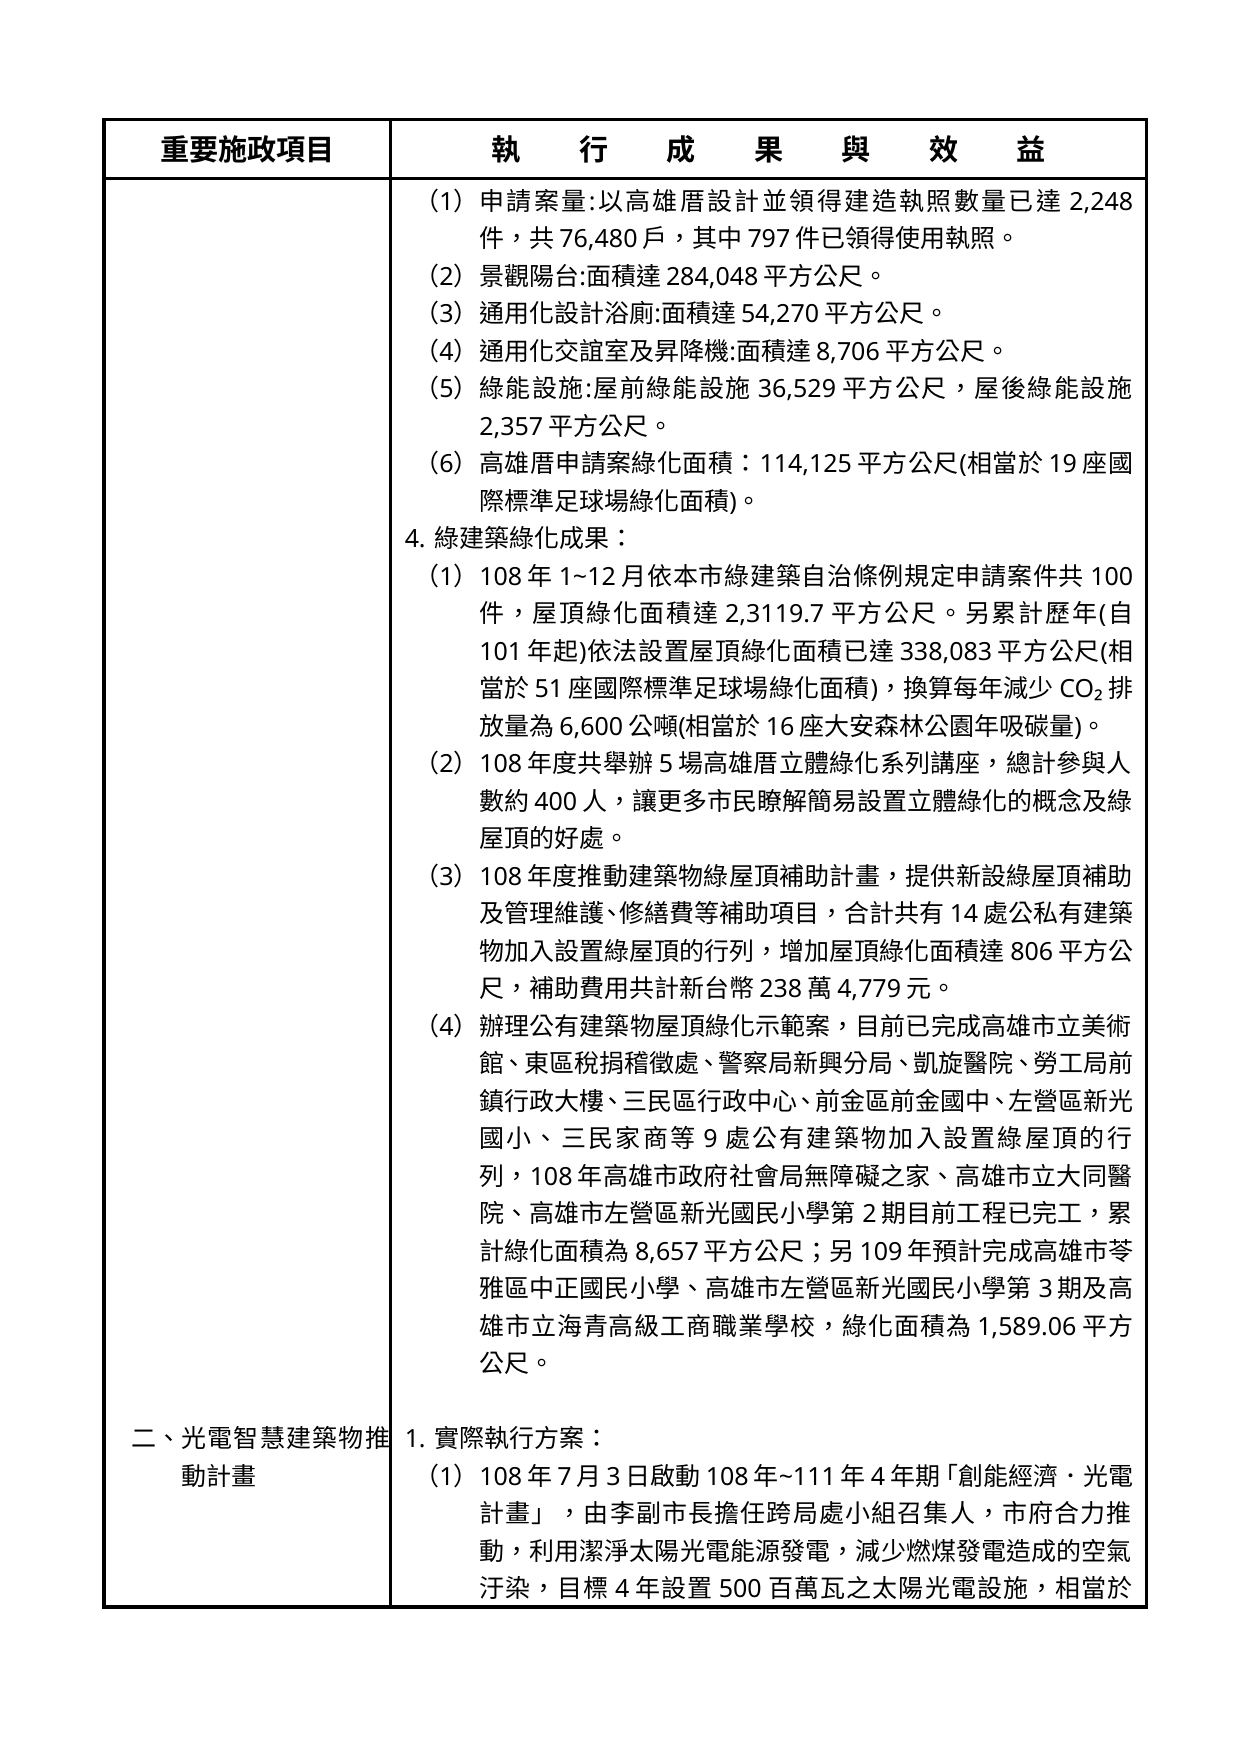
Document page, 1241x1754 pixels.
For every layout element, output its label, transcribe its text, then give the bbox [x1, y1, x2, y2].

table_header 執 行 成 果 與 效 益 [392, 121, 1145, 177]
table_cell 督導及監辦公共工程，提高工程品質，依採購法第12條及13 條規定，落實工程採購監辦作業，並依採購法第70條制定工程三級品保制度，由工程督導小組定期抽查督導工程計57件，以提升工程品質。 建立防災及救災機制，編印「高雄市政府工務局緊急應變手冊」，包括救災SOP及相關應變機制，作為災害發生期間行動準則，並定期更新、修正。 執行本府一級機關辦理工程、勞務、財物採購報上級機關（本府）核准之幕僚業務，由工務局為窗口，依採購法規定，辦理本府一級機關欲報上級機關核准事項（除監辦外），並以教育訓練及採購案件實地稽核方式，提升各機關、學校採購效率，防止採購弊端。 執行高雄市政府採購稽核小組日常行政及稽核監督業務，108年預定稽核363件，共稽核363件，達成率100%，自88年成立迄今總稽核量達5,009件。 發揮「高雄市政府採購申訴審議委員會」功能，108年共接獲廠商申訴案件9件、調解案件35件，總計收件數44件（其中108年10月以後計收16件，佔總收件數36%），目前已結案數21件。 前瞻建設計畫：擔任行政院前瞻基礎建設-城鄉建設-提升道路品質計畫類的市府窗口，協助本府相關單位爭取預算，至108年12月31日止，已爭取核定51案，補助金額30億729萬元。 各項公共工程材料試驗： 108年度辦理4大類46項工程材料試驗1萬3,227件，執行樣品數3萬5,944個試樣，規費收入全年計5,228萬元，試驗費支出3,665萬元，增加市庫收入約1,563萬元。 108年度委託TAF實驗室共計9家，共辦理23次稽核，以督導實驗室發揮精確及專業服務水準。 108年度辦理「工務局及所屬機關工程人員職務訓練講習」2場次、「工程材料品質控管及施工注意事項研習班」2場次，安排工程相關人員參訓，並聘請具有工程及廉政專業知識之專家學者雙向交流，提升專業技能及法律常識。 108年度「材料試驗申請暨管理系統」，啟用線上申請及多元線上繳費功能，減少人工作業流程及縮短城鄉距離，增加行政效率。 道路AC加強鑽心計畫:自每月工務局所屬工程處辦理新鋪、養護刨舖道路，面積達 3,000㎡以上案件中隨機抽選，檢視道路鋪築厚度、壓實度是否符合契約規範， 108年度共抽驗 19 件工程。 協助內政部營建署辦理本市9處濕地再評定作業，其中，永安濕地於107年度公告為地方級濕地，108年度公告援中港、半屏湖、鳥松、大樹人工及林園人工等5處濕地為地方級濕地，鳳山水庫及高雄大學等2處不列為重要濕地。 公園巡查每年2次，工務局檢查小組含總工室、企劃處及秘書室，計40人；針對工務局養工處轄管重點公園、1999通報熱點、歷次檢查改善不佳公園進行抽查，108年上半年已於5月底完成檢查100座、下半年已於11月底完成檢查80座。 108年中央的各項業務考評及評鑑獲得6特優、9優等及2甲等成績，而在公共工程金質獎、臺灣健康城市暨高齡友善城市獎、國家卓越建設獎、城市工程工程品質金質獎等獎項共獲得27個獎，總共獲得44項肯定。 台鐵捷運化-高雄市鐵路地下化計畫 截至108年12月底，「高雄市區鐵路地下化計畫(含左營及鳳山)」，整體計畫實際進度為86.86%。 本府依「高雄市區鐵路地下化建設計畫都市發展專案小組」第9次會議決議，與中央完成鐵路地下化後園道代辦協議，「高雄計畫區」、「左營計畫區」及「鳳山計畫區」園道委託設計監造勞務案已分別由工務局新建工程處、水利局及工務局養護工程處執行中。 三處園道優先段【金川街-華安街、平等路-婦女館後側、明誠四路-美術館路】，工務局新建工程處陸續於108年度完成並開放，另大順三路-大智陸橋以西之園道開闢工程，工務局養護工程處於108年11月開工，崇德路-明誠四路及吉林街-民族一路(71期重劃區)之園道開闢工程，水利局及工務局新建工程處亦分別於108年12月完成決標，其餘路段之園道工程，由工務局新建工程處辦理招標。 有關鐵路地下化園道整體建置經費43.09億元，已全數獲中央核定補助(代辦)支應。 有關鐵路地下化園道用地，已協調交通部臺鐵局，以雙方互惠原則，無償提供本府使用，並為利園道開闢期程，交通部臺鐵局原則同意先行交付本府進行施工。 大高雄自行車道路網整體建置計畫 中央前瞻基礎建設計畫「營造友善自行車道」，工務局爭取體育署經費補助6,000萬，辦理「愛河之心連接蓮池潭既有自行車道優質化整建計畫工程」，已於12月27日完工，本案將作為本市自行車道優質化工程示範案例。 為自行車友善使用性，工務局未來將辦理既有自行車道優質化，提高自行車騎乘舒適度，包含破損鋪面重新鋪設、沿線綠化遮蔭檢討、提升無障礙環境等，並改善自行車道交通安全設施。 配合市府發展觀光產業政策，優先辦理觀光型路線自行車優質化，路線選定原則以工務局12條自行車道路網優質化路線及觀光局「乘風而騎」15條鐵馬遊高雄路線，委託技術服務整合為13條觀光型自行車路線，結合觀光景點及介紹當地美食小吃。成果報告書於8月15日驗收完成，將作為工務局辦理自行車道優質化之參考依據。 打造高雄特色建築，帶動建築與綠能觀光產業，創造土地與建築品牌化，並促進社會參與、景觀美化、減碳防災及樂齡化設計因應，樹立熱帶氣候地區永續環境與建築的新典範。 高雄厝相關專案: 高雄厝研究發展補助計畫：為引動學生投入公共政策之發想，辦理高雄厝補助研究發展計畫，以回饋市府，提供市政規劃建言。107年度申請補助案共7案，已有6案執行完畢並補助32萬元，其餘1案未於期限內完成予以取消。 高雄厝推動綠建築宣導計畫：為進行高雄厝新建築與綠建築之推廣，舉辦高雄厝綠建築大獎，廣邀高雄綠建築建案報名競賽，希望藉由優良建築作品甄選活動，以表揚優良高雄厝綠建築設計作品，並喚起民眾關注生活環境品質的意識，業於108年9月6日高雄國際建材大展中公開頒獎。 高雄厝建築診斷及活化計畫：持續建置基本資料庫與高雄厝地圖，並進行病態建築醫生診斷，辦理高雄厝行銷宣導。 高雄厝宣導計畫：進行既有建築物輔導合法化，並於本府工務局建築管理處一樓成立高雄厝專案輔導窗口，由高雄厝在地設計師駐府服務民眾。 高雄市高雄厝設計及鼓勵回饋辦法自103年9月4日公布實施，並於105年1月11日、105年5月26日及107年4月26日修正訂定，截至108年12月31日止，統計數量如下: 申請案量:以高雄厝設計並領得建造執照數量已達2,248件，共76,480戶，其中797件已領得使用執照。 景觀陽台:面積達284,048平方公尺。 通用化設計浴廁:面積達54,270平方公尺。 通用化交誼室及昇降機:面積達8,706平方公尺。 綠能設施:屋前綠能設施36,529平方公尺，屋後綠能設施2,357平方公尺。 高雄厝申請案綠化面積：114,125平方公尺(相當於19座國際標準足球場綠化面積)。 綠建築綠化成果： 108年1~12月依本市綠建築自治條例規定申請案件共100件，屋頂綠化面積達2,3119.7平方公尺。另累計歷年(自101年起)依法設置屋頂綠化面積已達338,083平方公尺(相當於51座國際標準足球場綠化面積)，換算每年減少CO₂排放量為6,600公噸(相當於16座大安森林公園年吸碳量)。 108年度共舉辦5場高雄厝立體綠化系列講座，總計參與人數約400人，讓更多市民瞭解簡易設置立體綠化的概念及綠屋頂的好處。 108年度推動建築物綠屋頂補助計畫，提供新設綠屋頂補助及管理維護、修繕費等補助項目，合計共有14處公私有建築物加入設置綠屋頂的行列，增加屋頂綠化面積達806平方公尺，補助費用共計新台幣238萬4,779元。 辦理公有建築物屋頂綠化示範案，目前已完成高雄市立美術館、東區稅捐稽徵處、警察局新興分局、凱旋醫院、勞工局前鎮行政大樓、三民區行政中心、前金區前金國中、左營區新光國小、三民家商等9處公有建築物加入設置綠屋頂的行列，108年高雄市政府社會局無障礙之家、高雄市立大同醫院、高雄市左營區新光國民小學第2期目前工程已完工，累計綠化面積為8,657平方公尺；另109年預計完成高雄市苓雅區中正國民小學、高雄市左營區新光國民小學第3期及高雄市立海青高級工商職業學校，綠化面積為1,589.06平方公尺。 實際執行方案： 108年7月3日啟動108年~111年4年期「創能經濟．光電計畫」，由李副市長擔任跨局處小組召集人，市府合力推動，利用潔淨太陽光電能源發電，減少燃煤發電造成的空氣汙染，目標4年設置500百萬瓦之太陽光電設施，相當於500座世運主場館之設置容量，每年約可發電6.39億度，減碳33.79萬噸，將能帶動500億元綠能產業經濟效益，打造高雄成創能城市。 108年度補助建築物設置太陽光電發電系統實施計畫自3月8日開始至10月15日截止，補助總預算為1,500萬元，截至8月22日止，核准173件，核准金額1,012萬547元 (1,687瓩)。 工務局太陽光電智慧建築網站改版建置。 協助本市太陽光電設施安全結構查驗至少30案。 舉辦光電智慧建築標章頒證活動。 5場推動太陽光電設施說明會、演講，總計參與人數約500人。 設置績效： 根據經濟部再生能源發電設備認定及查核管理系統網站資料，設置容量統計自108年1~12月已設置169百萬瓦，年發電量2億1,713萬2,440度電，約可提供5萬9,717家戶的所需用電量。 辦理申報之A類公共集會類場所，列管場所120家，已完成申報120家，申報率達100%。辦理申報之B類商業類場所，列管場所1,361家，已完成申報1,334家，申報率達98.02%。辦理申報之C類工業、倉儲類場所，列管場所1,975家，已完成申報1,829家，申報率達92.61%。辦理申報之D類休閒文教類場所，列管場所2,878家，已完成申報2,617家，申報率達90.93%。辦理申報之E類宗教類場所，列管場所95家，已完成申報93家，申報率達97.89%。辦理申報之F類衛生福利更生類場所，列管場所773家，已完成申報722家，申報率達93.40%。辦理申報之G類辦公服務類場所，列管場所1,079家，已完成申報891家，申報率達82.58%。辦理申報之H類住宿類場所，列管場所591家，已完成申報577家，申報率達97.63%。 針對未申報場所發文催報及現場宣導，以維公共安全，依建築法規定處建築物使用人6萬元罰鍰，並再限期補行申報，逾期仍未申報者，依建築法規定續處並於營業場所入口明顯處張貼不合格告示。 辦理108年度建築物公共安全檢查及簽證申報場所之抽複查工作，已執行抽複查750家。 108年1月2日起至108年1月23日止辦理108年度「加強大型百貨公司、商場、量販店及視聽歌唱等場所公共安全查核」，共計60家場所。 108年青春專案期間，稽查本市娛樂場所等，共計稽查630處場所，動員稽查人數675人次。 建築物加強公共安全計畫 打造高雄市公共安全網，提供民眾查詢本市各區昇降設備及機械停車設備許可證期限、檢查日期、位置及大樓名稱等建管資訊透明化作業。 為提高地震發生後動員能力，108年9月20日於本府消防局國際會議廳舉辦108年度災害後危險建築物緊急評估作業組訓演練，動員全市技師及建築師180人，期能於地震時減少市民生命財產的損失。 針對本市各大型商圈、重要道路、車站及各大捷運站，做不定期巡檢，如有立即危險性之廣告招牌，立即通知限期改善或自行拆除。 配合108年度市區道路養護暨人行環境無障礙考評計畫，針對三多三路、三多四路、七賢路、成功路廣告招牌進行整頓改善。 內政部營建署「108 年度招牌廣告及樹立廣告安全巡查、處理與督導計畫」考核本府列管危險廣告物共1,284件，均已全數拆除或補強完成，考核成績優異。 公寓大廈認證標章申請案，108年已召開3次審查會議，認證通過大樓共計17棟。 輔導公寓大廈成立管理委員會，截至108年12月底本市7樓以上成立管理委員會依法報備家數計有3,484件，報備率已達百分之73.7%。 委託公寓大廈法律專業律師，設置免付費電話，自108年1月3日起，提供大樓管理委員會及住戶法律諮詢服務，另於建管處設置法律現場諮詢服務櫃檯，108年度現場計服務230人次，協助解決居家糾紛。 本市於101年4月3日成立公寓大廈爭議事件調處委員會，108年共召開5次調處會，協調爭議共23案。 配合內政部建築研究所智慧綠建築專案，爭取內政部建築研究所將「智慧綠建築智慧住宅南部展示場」設置於本府四維行政中心1樓穿堂，展示最新智慧生活科技。自啟用後維持4年，已於107年10月9日揭幕啟用，由工務局建管處志工人員輪值展示場負責導覽解說，同時接受團體預約，自108年1月至12月，累計參觀人數計82,318人。 新建公共建築物於申請使用執照前，辦理行動不便設施會勘，以確保該設施之符合需求，100年至107年12月止合計勘檢2,313件，108年1至12月共計勘檢145件。 既有建築物依照工務局108年10月18日高市工務建字第10838848401號函修正本市公共建築物無障礙設施分類分期分區執行計畫，計已對公共建築物（含超商場所、加油站）5,054家實施清查，並訂定改善期程限期要求改善，截至108年12月共計4,705家已改善完成，尚餘349家改善中，整體改善比例為93.09%。 替代方案提請「高雄市政府公共建築物行動不便者使用設施改善諮詢審查小組」審議，108年共辦理9次，共審查62件（含報告案)。 102年7月11日公告施行「高雄市建築物設置無障礙設施設備勘檢及改善審查收費標準」，108年共計收入勘檢費482萬2,000元（含新建公共建築物)。 加強建築管理回溯檔案建置，將檔案室紙質之歷史案件，累計有102,698份建築執照圖進行數化轉檔，以方便查詢及調閱，已納入109年度專案勞務委外採購辦理(約800萬)。 申請建造許可時檢附建築圖電子檔，建置圖檔資料庫並整合建入「建築管理資訊系統」及「建築書圖影像管理資訊系統」，提供民眾查詢及調閱建築圖檔資料。 結合全國地政單位電傳資訊系統e網通電子資訊服務，提供業界民眾利用網路即可迅速查閱建築物資訊圖資，並增加歲收。 透過建築管理處網站建構申請案件之資訊透明化服務，供民眾隨時查詢申請建築執照進度，減少弊端。 執行違建查報成果：108年查報一般違建(含廣告物)共計2,095件。 專案部分： 取締影響市容廢置廣告空(框)架及破損不堪廣告招牌，共計查報268件。 取締影響市容觀瞻違規竹鷹架廣告物，共計查報34件。 執行本市「影響救災困難地區」消防專案，共計查報158件。 執行違建成果：一般違建拆除計3‚958件、拆除結案2‚684件。 各項專案拆除情形： 拆除影響市容觀瞻，違規竹鷹架廣告、廢置廣告空(框)架及破損廣告招牌共計執行拆除780件。 拆除影響消防救災六米巷道違建計157件。 拆除湖內區長壽路128號影響公共衞生鴿舍違建。 拆除前鎮區崗山西街301巷20號屋頂違建。 拆除三民區北平一街18巷1號屋後違建。 拆除三民區林森一路345巷28號屋側違建。 拆除新興區民生二路46巷3號屋頂違建。 拆除小港區小港路68巷3弄11號屋頂違建。 拆除鹽埕區五福四路14巷3號屋頂、屋前違建。 拆除仁武區慈惠段4-9地號空地鋼骨違建。 拆除鼓山區翠華路411巷41號屋後、屋前違建。 拆除鼓山區河邊街88巷巷道影響通行違規矮牆。 拆除大寮區內坑路34之10號（邱厝坪段548 地號等9筆土地），違規廢五金堆置場地上物。 拆除新興區文衡二路127巷48號屋前阻礙通行障礙物。 拆除新興區中正三路187號騎樓內妨礙行人通行障礙物。 拆除鳳山區顯惠一巷至勝利路口(埤頂段1440-13、1440-22 地號) 私設通路違建。 配合鐵路管理局高雄工務段拆除鹽埕區興福段255地號遭占用地上物。 拆除大寮區八德路消防隊對面(中庄北段0918地號)鐵棚架、貨櫃屋違建。 拆除楠梓區青農路57巷36號屋前、屋後防火巷違建。 配合衛生局清除登革熱孳生源，拆除前鎮區允棟市場。 拆除警察局提報岡山區嘉新西路69之1號妨礙風化違建。 拆除大社區大新路171巷11之7號屋前違建。 拆除警察局提報前鎮區瑞安街56號旁空地妨礙風化違建。 拆除苓雅區河北路226巷2、4號占用巷道影響通行矮牆。 拆除前鎮區前鎮街262號等4戶廢棄宿舍。 拆除楠梓區楠梓路174巷1號等2戶廢棄宿舍。 拆除左營區義民巷93號旁老舊公厠(興隆段695 地號)。 拆除鳳山區曹公路15號防火巷違建。 拆除鳥松區山腳路256巷2號屋頂違建。 拆除三民區民成街底(義民段1133、1134地號)等2筆市有土地上佔用物。 處理白鹿颱風一級開設災害應變中心通報災損案件，共計25件。 彙整各管線機構年度計畫施工路段，以利辦理聯合施工，減少道路挖掘。 108年已核發9,206件道路挖掘許可，各管線機構可於「高雄市公共管線管理平台」中查詢申挖案件辦理情形、核准申挖案件查詢，藉由電腦系統方便申請人查詢，並提供市民共同監督。 已完成本市38個行政區之都市計畫區，及鳥松、仁武、岡山、永安、路竹、彌陀、湖內、茄萣、阿蓮、燕巢、田寮、旗山、美濃、大樹部分非都市計畫區公共管線調查並持續辦理高雄市公共設施管線更新機制。 加強督導管線挖埋工程品質，108年申請挖埋12,615件，核發9,206件，有效管控挖掘施工，並督導管線單位確實依規定進行道路挖埋及AC封層，其中道路挖掘違反規定件數18件，罰款共67萬元。 加強巡查管線挖埋工程，由委外巡查廠商及自有人員督導加強巡視並藉通報管道(市長信箱、通報專線電話等)共同監督管線單位施工情形，以符合現場許可內容。 建立維護更新地下管線資訊系統，提供各管線單位設計前、施工前之地下管線資訊，更新地下管線資料，減少公安事件發生。 落實管線挖埋暨道路工程品質，執行管線抽驗，對各管線單位已完成之管線工程辦理瀝青鋪面厚度、回填配料、夯實度及平坦度等各項工程品質抽驗，以確保道路品質，108年度總計配合抽驗423件工程。 啟動十二項道路管線挖掘管理創新措施，包括：新建物民生管線聯合挖掘於施工前完成整合、計畫型挖掘案件先行申報預為整合、成立道路挖掘基金專款專用，整合挖掘統一刨鋪、危安管線試挖、即時監控機制、孔蓋新工法及管挖工程採用含焚化再生粒料CLSM回填、AC臨鋪後在該臨鋪路面範圍內噴漆告示完永鋪期程、禁挖時間半年延長為一年、抽驗訂定裁罰級距，施工不良管線單位停發路證、施工後品質自主檢核及竣工還養機制逐案接管、落實圖資抽查及抽測、3D管線圖資建置+AR。 108年度將全區二維圖資轉為三維圖資，另配合三維圖資建置後，可透過三維管線比對資料，增加衝突分析模組，提供路權單位與管線單位查詢與檢視衝突區位與進行管線協調。試辦理50處攝影測量，將攝影測量成果與三維圖資平台做結合，並提出攝影測量作業流程之優缺點及改善方案。結合目前AR技術整合轄區已完成建置之三維公共設施管線資料庫，協助現場施工人員可以利用智慧型手機即時查閱所在環境之管線分佈。 完成民族路共同管道保全、巡查、維修保養、基本設備汰換更新、 24小時輪值監控等作業，及共同管道之清潔維護。 至108年底佈纜總長度已達3,505.448公里，租金收入約5,890萬元，各家纜線業者正積極申請進駐中。 108年完成孔蓋下地總數9,958座，孔蓋齊平總數4,276座。 孔蓋自主巡查比例及4小時完修比例，108年平均值分別為88.5%、95.46%。 辦理大高雄公共管線圖資更新及整合，避免發生管線工安事件並依 內政部公共管線標準制度規範，建立管線圖資更新機制。 原高雄縣及高雄市區域之公共管線圖資轉換與整合。 公共管線圖更新模式規劃。 重劃區管線清查建檔。 管線單位竣工圖繪製軟體改版。 公共管線竣工圖更新。 教育訓練及輔導上線。 高雄計畫區由明誠四路至大順三路，全長約6.9公里，包含5處通勤車站（美術館站、鼓山站、三塊厝站、民族站、科工館站）園道及71期重劃區園道、公園、廣場。總工程費約23.58億元，分為站區園道範圍1標、優先示範段2標、立體設施拆除3標、園道工程4標及71期重劃區1標。其中高雄市區鐵路地下化站區園道(配合通車履勘)工程-美術館站等五站於107年2月22日開工，已於108年2月14日完工。 設計標的分為「優先示範段」、「立體設施拆除(或填平)」、「園 道」： 「優先示範段」：優先施作路段(金川街-華安街、平等路-婦女館後側)已於108年8月29日完工；明誠四路-美術館路段已於108年12月27日開放通行。 「立體設施拆除(或填平)」：第一階段工程-「青海陸橋+四涵洞」，於107年11月23日開工，已於108年12月開放通行；另「自立路橋及大順路橋」於107年10月26日開工，已於108年11月開放通行。中華地下道於108年10月16日開工，109年2月1日中華地下道主線封閉填平及拆除作業，預定109年3月上旬主線道開放，後施作道路附屬設施，預定109年7月完工。 園道工程四標：已於12月20日上網公告，109年1月14日開資格標。 園道工程-71期重劃區：已於108年12月24日決標，預定 109年3月開工，工期365日曆天。 自楠梓新路沿既有防汛道路，穿越鐵路下方後爬升銜接至第82期重劃區道路，長約260公尺，寬約5公尺,總經費1億5,063萬元，106年9月1日開工，已於108年12月27日開放通行。 自東林西路往北至信義路止，都市計畫寬15公尺，長約420公尺，拓寬並新建箱涵。總經費3億3,158萬元，106年4月10日開工，已於108年5月31日完工。 清水岩寺旁道路可銜接15公尺及20公尺寬都市計畫道路(清水 路)，長約180公尺，總經費1億0,492萬元，107年9月12日辦理都市計畫個案變更前路線座談會。都市計畫變更勞務採購107年11月9日開標，107年11月19日評選後保留，因地方建議辦理都市計畫變更，初估總經費提高至1億0,500萬元，中油已同意補助，並於109年1月7日辦理議價決標。 工程長992公尺、寬30公尺，總經費1億5,671.4萬元，於105年8月31日第43次環評審查會審查通過。本案已完成工程設計及通過環評審議。目前環團提起上訴(108年4月25日收到上訴狀及理由書)，本府環保局已委託律師答辯。 勝利路北段：20公尺寬都市計畫道路，長約35公尺；建國路一段259號：15尺寬都市計畫道路，長約27公尺；勝利路南段計畫：20公尺寬都市計畫道路，長約50公尺，總經費8,064萬4,000元，由本府地政局設計及施工，工務局已完成用地取得，預定109年5月完工。 自南汕巷往北72公尺起至115公尺止，為6公尺寬都市計畫道路，長約43公尺，總經費468萬元，已於108年4月1日完工。 北起二聖路南至瑞祥街，屬8公尺計畫道路，總長約42公尺，總經費2,691萬元，已於108年8月12日完工。 本聯外道路北側銜接台3線及中正路，南側銜接園區，長約450公尺(含橋梁150公尺)、寬10公尺，總經費2億1,465萬元，工程於108年10月18日開工，預定110年4月完工。 14-2號道路自北汕二路口已開闢路段（東汕、西汕、北汕、中汕里里民活動中心旁）往南約362公尺，為本市都市計畫15公尺寬道路。總經費9,849萬元，108年1月3日細部設計報告書核定，工程於108年3月15日開工，109年1月底前開放通行。 開闢公兒10-1並配合開闢公園周遭都市計畫道路及人行步道－A段:自王公路216巷27弄向東延伸80公尺，係屬10公尺寬都市計畫道路，現況道路約5公尺寬；B段:公園西南側8公尺寬都市計畫道路，長65公尺，現況道路未依都市計畫開闢；C段:公園東南側人行步道延伸銜接王公路，長約140公尺、4公尺計畫寬度人行步道，現況道路未依都市計畫開闢。總經費7,401萬6,000元，已於108年12月開放通車。 林園區溪州三路與五福路瓶頸段：路口往北拓寬長約25公尺、計畫寬15公尺；和平路瓶頸段：自信義路往北約30公尺止，都市計畫寬10公尺，現寬約4公尺；林園北路495巷：位處林園高中北側，自林園北路往西北約100公尺止，都市計畫寬12公尺，部分路段未全寬通行，現寬約7公尺。總經費8,551萬元，已於108年12月開放通車。 位於六龜區高133線，坍方路段全長約450公尺、寬約8公尺，總經費3億8,000萬元。本案採原址重建方式施工，囿於該處上邊坡地質尚未穩定，因應當地民眾交通需求，於溪底便道作為短期方案施作通行，溪底便道工程於108年11月22日開工，預定109年5月完工。 自大竹路往北至既有長春路止，10公尺寬都市計畫道路，長約170公尺，總經費4,777萬元，已於108年12月23日開工，預定109年9月完工。 8公尺寬都市計畫道路，長約200公尺，總經費7,060萬元，刻正 辦理細部計及用地徵購作業，109年2月25日決標。 道路拓寬長56公尺寬10公尺,總經費702萬3,000元，已籌措計監造費19萬7,000元，用地費270萬元。已完成用地取得。提報爭取生活圈計畫補助(市區道路)，營建署於108年10月3日函文同意補助，109年2月3日決標。 自前鎮區凱得街往西銜接憲德街（98年開闢完成路段）止，現況未通行，長約42公尺，寬8公尺，總經費4,607萬元，109年1月21日決標。 自安樂一街往西打通至水管路325巷現有道路，8公尺寬計畫道路，長約65公尺，總經費1,112萬元，109年1月20日決標。 西門大橋南側現寬約4.5~10公尺寬、長約240公尺道路，自西門大橋南側起有55公尺已近10公尺全寬，自南側55公尺處往南拓寬道路總長約185公尺，其中含都市計畫寬10公尺，長約102公尺。另，非都市計畫區路段位屬農地重劃區，長度約85公尺，現有路寬約4.5~6公尺不等，拓寬為10公尺道路，總經費1,745萬元，109年2月10日舉辦開工典禮。 自仁武義大二路3k+700往北至186甲線道路，為永久性擋土牆改善，改善路段3k+700~3k+980長約280公尺，道路寬約25 公尺，總經費1億1,848萬元，提報優先納入109年預算，委託規劃設計及監造勞務案已於109年1月7日開標，109年1月17日開評選會。 非屬都市計畫道路，本案因東段(長約180公尺)縱坡過大較具危險性故已先行施作改善，西段(長約180公尺寬7公尺)，總經費1,135萬6,000元，工程預定109年3月3日開標。 位於三民區港西里，現況寬度約6公尺，開闢長約12公尺、寬12公尺都市計畫道路，總經費2,196.1萬元，109年2月11日決標。 本案現況路寬5公尺，地方建議向北單向拓寬寬2公尺、長100公尺，總經費250萬元，並於108年提報交通局爭取由危險路口改善經費補助，工程預定109年3月10日開標。 延續一期未拓寬路段，長約117公尺，將原4~5米道路拓寬至8~13米，已完成設計，108年9月25日申請前瞻計畫獲交通部公路總局同意補助，已於108年12月提報墊付程序及上網公告，109年2月18日決標。 工程位梓官區自進學路往北開闢至信安街止，屬8公尺寬都市計畫道路，長度約265公尺，現況道路未開闢，總經費1億2,180萬元。109年度先行編列土地費1,500萬元，辦理用地徵購作業。 自高47起至186甲線止，長約570公尺，寬10公尺，總經費3,614萬元。環差勞務案已結案，道路工程基設報告已於108年12月26日核定，預計109年3月細設完成。 增設匝道高架832公尺，銜接匝道變更路段170公尺，總經費6億4,200萬元。於107年3月5日開工，預定109年10月完工。 本市都市計畫15公尺寬道路，長約78公尺，東西兩側銜接道路已近15公尺全寬，總經費1億2,260萬元，已於108年12月18日完工。 橋長80公尺、橋寬6公尺，總經費6,406萬元。工程由原民會完成設計及招標文件，委由工務局新建工程處代辦發包施工，工程於107年9月14日開工，預定110年2月完工。 橋長127公尺、橋寬6公尺，總經費9,523萬元。工程於108年11月22日開工，預定112年2月完工。 由中山四路東側跨越前鎮運河，銜接第75期市地重劃區凱福街， 長約54公尺，規劃2車道(6公尺寬)及1實體人行道(2公尺寬)， 即雙向所需人車通行使用之寬度為16公尺寬，總經費1億0,487 萬元，工程規劃設計中。 都市計畫寬15公尺，長約40公尺(含引道)，總經費2,306萬元。 工程於108年11月14日開工，預定109年5月完工。 自本工環東路往東至河華路前止(含前洲橋)，現寬11-15公尺，都市計畫寬24公尺，長約1,100公尺，總經費7億2,264萬3,000元。工程已於108年3月21日完工。 自岡山區菜寮路(高29)與水庫路路口至大莊路(高28)止，位屬都 市計畫區外，現況道路約7公尺寬，拓寬為12公尺，長度約2,136公尺，總經費2億1,313萬元，A標於107年10月24日開工，B標於107年10月23日開工，兩標皆於108年12月開放通行。 自和發產業園區大發基地範圍外往北至高68線（琉球路）串連和春基地，長約1,560公尺，寬30公尺，總經費7億3,400萬元，營建署辦理設計及施工，工務局新建工程處辦理用地取得，工程已於108年5月13日完工。 自台17線進入高雄市北界後，沿援中港軍區跨越後勁溪、左營眷區道路向南銜接中正路至左營南門圓環，紓解原台17線翠華路交通壅塞問題。道路長約7公里，寬40~50公尺，跨越長約130公尺之後勁溪橋。以德民路為界分南北二段，北段工程所需總經費約11億0,943萬元，於105年9月獲內政部營建署生活圈計畫補助經費並由市府代辦工程執行， 第ㄧ標於106年10月23日開工，預定109年5月完成；第二標工程由水利局辦理工程發包，已於108年12月20日訂約，預定109年5月開工。 為都市計畫15公尺寬道路，自後厝路往西至港嘴二路止，長約542公尺，總經費1億3,480萬，由營建署南工處辦理規劃設計，工務局新建工程處辦理施工及用地取得，工程已於108年7月9日完工。 長度約102公尺既有道路拓寬至8公尺計畫道路(橋燕路口往北27公尺及往南75公尺)，總經費6,700萬元，工程109年3月2日申報開工。 自翠華路往北至新庄仔路止，屬25公尺寬都市計畫道路，長約380公尺，總經費9,298萬元。全長(翠華路~新庄仔路)開闢配合地上物拆除，目前開闢長度先以翠華路~城峰路段辦理設計施工，城峰路以北納入後續擴充辦理，預定109年3月底上網公告。 自省道台25鳳林二路往西至大崎腳橋止(不含橋梁)，長約98公尺，為都市計畫20公尺寬道路，總經費6,044萬元，本府工務局已完成用地取得，由內政部營建署南工處設計施工，目前辦理工程規劃設計中。 友情路為都市計畫30公尺寬道路，長約767公尺，總經費約3億3,200萬元，108年10月30日決標，109年1月31日開工，110年5月完工；大遼路為都市計畫50公尺寬道路，長約883公尺，配合友情路先行開闢30公尺，總經費2億1,452萬元，目前辦理規劃設計中。 為都市計畫60公尺寬道路，長約2,870公尺，總經費15億0,033萬元，都市設計審議經內政部108年9月27日召開會議決議修正後通過。有關跨越高速公路方案，內政部已於109年1月6日召開研商「橋頭科學園區優先開闢聯外道路(1-2及2-3計畫道路)」事宜會議，本府將另擇期再與營建署及高工局研商。 基地位於苓雅區，健康醫療園區拆除衛生局老舊建物後，興建地下2層、地上10層之高齡整合長期照護中心大樓1棟及周邊景觀等工程。工程總經費約8億元，已於108年10月18日完工。 位於高雄港11~15號碼頭，基地面積約11.48公頃，總經費65億0,644萬元(總經費含第一標、第二標及後續擴充工程)，興建3,500席以上室內表演廳、12,000席戶外表演場、小型室內展演空間、流行音樂展示區、流行音樂育成中心及海洋文化展示中心等。第1標工程（高雄港13~15號碼頭區域）已於106年6月完工；第2標工程(高雄港11~12號及光榮碼頭區域）於104年8月15日開工，預定109年8月完工；第三標工程已於108年6月18日開工，預定109年8月完工。 本工程配合市府政策調整為立體停車場與滯洪池共構工程（水利局辦理）、店鋪工程（新工處辦理），移由水利局主政並繼受原勞務合約。其中店舖工程(每戶二層樓，上下二層樓地板面積約30坪，由水利局辦理設計，工務局新建工程處辦理工程發包及施工。總經費約4,033萬元，已於108年6月21日完工。 基地位於大樹區，新建營區RC構造及鋼骨構造新建建築物數十棟、既有廠庫房與官舍整新、既有建物及房屋拆除、其他附屬設施工程等，總經費約115億2,400萬元。軍方105年4月28日完成洽辦程序，依計畫8年完成遷廠。已於106年2月3日全數完成勞務招標作業。林園營區已於108年7月29日開工，預定110年6月完工；大樹北營區已於108年12月16日開工，期程至113年；光復營區已於108年12月31日開資格標，109年1月13日召開審查會，期程至113年。 針對鳳山體育館、鳳山游泳池與鳳西羽球館3場館外觀作美化拉皮及內部設施整修並調整空間釋放，作為商業性販售使用。總經費1億9,941萬元，已於108年6月17日完工。 新建游泳池體適能中心(地上三層RC、2,304平方公尺)、服務中心(地上1層木造、364平方公尺)及4座鳳西網球場紅土翻新整修，總經費約9,516萬元，108年8月9日完工。 興建1棟地上3層納骨塔、覆鼎金公墓內回教徒遺骨安置區及停車場、周邊景觀及其它大佛、金爐等工程。總經費1億1,475萬元，工程已於107年11月23日取得新塔部份使用執照，12月21日舉行落成典禮，殯葬處櫃位裝修及搬遷完成，後續舊塔拆除工程及景觀工程已於108年7月26日完工。 拆除原地既有建物，以及新建地下1層、地上5層之住宿式身心障礙機構建物1棟，預計安置120人，總經費約3億6,736萬元，107年8月23日開工，預定109年7月完工。 興建地上2層RC構造溫泉遊客中心1棟，地上1層RC構造湯屋設備室1棟，以及戶外泡脚池等空間，總經費約7,645萬元，107年10月21日開工，預定109 年5月完工。 整修地上5層地下1層之RC構造建物乙棟，新建警衛室(含會客室)、大門與圍牆；景觀工程(含停車場)。總經費4,476萬，108年8月30日開工，預定109年6月完工。 興建ㄧ棟地下2層、地上8層辦公廳舍大樓，位於鼓山一路與五福四路口(原鼓山分局) 總經費4億8,346萬8,000元，108年9月30日開工，預定110年12月完工。 興建ㄧ棟地下2層、地上8層辦公廳舍大樓，位於文龍東路與文山路口(鳳山熱帶園藝所西側) ，總經費4億0,856萬5,000元，108年10月18日開工，預定111年3月完工。 興建3樓層之綜合大樓，1-2樓規劃為溪埔派出所，3樓規劃為高雄市立圖書館大樹三館,總經費2,987萬元，已於108年9月9日開工，預定109年12月完工。 新建地上1層社區活動中心1棟，辦公室、廚房、無障礙廁所、男女廁所及其他必要性之空間等(如儲藏室、機房)，總經費約1,600萬元，已於108年9月16日開工，預定109年7月完工。 民生醫院結構區分為北中南3棟，北棟(地下1層、地上4層)之建築物，樓地板面積4,193.17平方公尺;中棟(地下1層、地上10層)之建築物，樓地板面積13,454.03平方公尺，南棟(地下1層、地上6層)之建築物，樓地板面積11,549.01平方公尺。本案辦理三棟建築物結構補強，總經費為1億0,985萬3,000元，由民生醫院設計，工務局新建工程處代辦工程招標及施工，108年12月5日開工。 第二期工程為拆除舊有4棟校舍後興建一棟地上3層樓之學校建築(含教學及辦公空間)，總經費9,941萬元，106年9月7日開工，已於108年6月14日完工。 拆除原第七棟校舍、飲水間、木工房、宿舍、廁所及資源回收廠，規劃地上四層樓之完整建築，包含普通教室、廁所、樓梯、1座電梯，總經費1億484萬元，已於108年11月18日開工，預定110年9月完工。 興建地上4層、RC教學大樓1棟，包括普通教室20間及無障礙電梯1座，以及興建籃球場3座及拆除校園舊建築崇仁樓，總經費8,789萬元，（含水保工程），已於108年6月17日完工。 拆除原有校舍忠孝樓及信義樓，新建地上4層、地下1層RC教學行政大樓1棟，以及禮堂兼活動中心、司令台等相關附屬設施，總經費1億6,729萬元，106年9月27日開工，預定109年4月完工。 拆除原有之北棟校舍及司令台，新建地上4層以下教學行政大樓、司令台、禮堂兼活動中心及運動場(合成橡膠運動場)，總經費9,700萬元，已於108年9月30日完工。 採先建後拆方式辦理。新建地上2層，教室16間之行政及教學大樓1棟。俟新校舍完工取得使用執照後，進行教室搬遷拆，最後拆除舊大樓，並新建校門，完成校舍重建工程，總經費4,892萬元，已於108年10月24日完工。 預計興建地下2層停車場及地上1層建築物，規劃地下兩層停車 空間共設置小客車停車位128 席(不含法定停車位)。 地面層設置 法定停車位、機車10 席及自行車20席，總經費2億2,008萬元，已於109年1月3日開標，1月9日開審查會，期程至111年6月。 本市都市計畫公園、綠地、兒童遊樂場目前計開闢710處，面積達2,515公頃，108年完成重要公園綠地開闢及改善如下： 完成新闢公園計有：三民區覆鼎金雙湖森林公園第二期植栽及景觀工程、小港區第89期重劃區（少康營區）公園開闢工程、岡山區第87期市地重劃區公園開闢工程。 三民區覆鼎金雙湖森林公園開闢工程 原為覆鼎金公墓，於104年1月13日公告發布實施，變更26.41公頃為公園用地。本工程規劃以自然地貌修養為主，設施與鋪面減量，保留大面積綠地，恢復應有的生態環境，基地內儘量採用透水性鋪面為主，達到保水功能。另設置必要休憩設施，如休憩步道、廣場、休憩涼亭等設施，以增加民眾前往休憩意願，促進當地活動發展。 本公園配合本府民政局殯葬處遷葬計畫以分年分期進行規劃、施工，開闢總經費約5億231萬元，並爭取內政部營建署前瞻基礎建設計畫，補助工程經費2億640萬元。 第一期工程已於106年12月8日完工，第二期工程分排水、植栽及景觀3標案辦理。第一標排水工程，已於107年11月16日完工；第二標植栽工程，已於108年2月1日完工，第三標景觀土木工程，已於108年12月3日完工。 小港區第89期重劃區（少康營區）公園開闢工程 本公園位於小港區高松路與營口路交叉口（原少康營區），面積 約10公頃。本基地狹長又呈L型，故規劃設計內容動線與空間的安排其合理性很重要，透過動線創造出一個個的「場域」並加以串連，有田埂步道提供市民散步，有淺水區提供親子戲水。有水面上搭建的舞台，搭配落羽松，使人可凝視水面，休憩靜心。不同屬性、功能空間，讓狹長的綠帶營造出多元的面貌，並以兩個對角作為主要的公園活動連接主軸。而公園活動場域則分佈在主軸的起點、交會點與終點。加上夜間照明設計，營造整個公園的亮點，期許未來成為小港的指標性公園。本工程開闢經費約1億8,889萬元，於106年10月11日開工，於108年1月30日正式啟用，提供市民更優質的活動休憩空間。 岡山區第87期市地重劃區公園開闢工程 本基地位於岡山區仁壽南路及介壽路間，包含公5、公14、公15、公16、公17等5處公園用地，面積將近2.8公頃，工程經費約6,280萬元。岡山區87期市地重劃區內五座公園採減量設計，遍植多樣原生與開花樹種，步道穿越其中，沿途設置廣場、景觀涼亭及休憩座椅設施，提供悠閒舒適的空間，並於公14設置沙坑遊戲區、公五設置兒童遊戲場等，以打造全齡生活地景公園。北側的公5位於省道台一線旁，以本地揚名世界的螺絲產業為構想，施設一處入口地標，塑造門戶意象。本工程已於108年12月完工。 108年度完成現有公園設施改善計有：衛武營三連棟周邊景觀改善工程、楠梓區07兒04（隆昌兒童遊戲場）景觀改善工程、三民區愛河之心設施改善工程、小港區環保公園及港南兒童遊戲場景觀改善工程、小港區山明兒童遊樂場改善工程、前鎮區兒4（汕頭公園）景觀改善工程、群星手印星光大道施作工程。 109年度續辦公園綠地開闢及改善工程計有：前鎮區第80及83期重劃區公園及綠地用地開闢工程、凹仔底、中都濕地、熱帶植物園等公園解說中心設施及景觀改善工程、左營區重愛公園、鳳山區南和公園及三民區三民公園等3間公廁設施修繕工程。 109年度先期規劃工程：苓雅區第60期市地重劃區公一公園用地開闢工程、前鎮區第65期及第88期市地重劃區內公九公園用地開闢工程、前鎮區第70期重劃區內公園、綠地及兒童遊樂場用地開闢工程、左營區福山公園設置共融式特色遊戲場及周邊設施改善、鳳山區五甲國宅國光里公六公園景觀改善工程、小港區桂林公園觀機平台改善工程、楠梓區碉堡公園設施修繕工程 、林園區海洋濕地公園（公12）增設休憩亭架工程、岡山河堤公園特色遊戲場增設工程等。 公園土木設施維護改善及緊急搶修工程共11案，改善公園內各項設施，維護市民休憩安全。 公園等清潔維護及緊急搶修工作共24案。 公園遊具及設施增設等改善工程共3案，改善及維護公園內遊具等設施。 大型公園清潔維護共10案，皆持續維護中。 公園委託清潔維護共計746處，其中委託廠商辦理計537處、小型鄰里公園委託里辦公處辦理共計182處、另民間認養共計27處，將持續鼓勵企業參與公園認養工作。 苗圃(含樹木銀行)計11處，培育花卉、灌木等苗木計約18萬 株，供市民憑身分證提領，並配合機關、學校、社區綠化環境及本府活動提供花木，另樹木銀行則提供工程牴觸樹木暫置及公園開闢、改造公園綠地所需及景觀樹、行道樹之用。 完成植栽修剪維護及緊急搶修工程共17案。 完成18件樹木修剪工程，樹木修剪超過3萬株。 完成道路景觀綠美化工程共3案。 公園綠地—旗山區鼓山公園、中央公園、衛武營都會公園、愛河沿岸(五福-建國)綠地及新光公園、同盟一二路綠地、微笑公園與檨仔林埤、原生植物園、都市森林浴場與右昌森林公園、凹仔底森林公園、金澄雙湖森林公園……等重要公園綠地、景（節）點，共計栽植喬木約8,000棵以上、灌木約3萬6,000株以上，均已綠美化施作完成，且為改善綠美化維護管理效率及節水方式，以漸進方式改種四季開花不斷的多年生灌木取代草花，以維市容景觀色彩並降低維護成本。 主要景觀道路綠美化 持續辦理中華路、九如一路、九如四路、翠華路、大中路、高楠公路、民族路、博愛路、同盟路、明誠路、中正路、國泰路、南京路、大順路、澄清路、四維路、民權路、青年路、光華路、和平路、民生路、五福路、中山三路、時代大道、凱旋四路、新光路輕軌沿線綠帶、特專一二等本市主要景觀道路植栽綠美化撫育工作，施作長度約100公里以上，面積超過80公頃。 執行中華三四五路、時代大道、新光路、河北及河南路(自立至河東)、中正路(和平以東)、國泰路、南京路、澄清路、府前路、民族二路、民生路、河南及河北路(民族至自立)、民族一路(大中以南)、九如一路、大順路、翠華路、九如四路、明誠路、高楠民族一路(大中以北)、大中路、中華一二路、博愛路、同盟路、中正路(和平以西)、五福路、和平路、四維路、光華路……等本市重要道路綠美化及災後搶修工作，計65條道路，長度約100公里以上。 執行本市重要景觀綠地綠美化工作，如：凹子底特專一、二、中山三路、凱旋四路、輕軌C1至C8周邊綠帶、民權路、青年路、四維行政中心、公32及重要景觀槽化島等綠美化工作。 完成彌陀區四村段喬木移栽植381株、三民區鼎金段喬木移栽植166株、仁武區文武段喬木移栽植243株。 完成本年度環境綠美化申請案核定有17件65處約7.5公頃，核撥金額3,053,908元，於年底預算執行率計達100%以上。 推動一年十萬、十年百萬棵植樹計畫，並綜整彙集各本府各局處辦理植樹情形、數量及減碳量， 101年至108年12月，已累積79萬7,986株喬木，減碳量5萬8,476.41噸/年。 完成道路委外巡查及改善工程共9案。 108年1至12月AC刨鋪面積約322.4萬平方公尺，人行道改善面積約27,000平方公尺。 橋梁養護及災害搶修 (1)橋梁改善工程：108年度維修補強橋梁152座，已於108年12月完成。 (2)橋梁檢測工程：委託專業廠商辦理本市38區橋梁目視檢測工作計860座及颱風豪雨、地震檢測計452座，已於108年12月完成。 道路、人行道改善工程 (1)108年度全市道路土木及附屬設施改善及緊急搶修工程持續 進行中。 (2)108年度全市各區人行道及分隔島改善工程，已完工。 (3)臨海工業區市管道路改善計畫(中山沿海路)，已於108年3月開工，預計109年6月完工。 (4)小港區南星路（岐山二路至鳳北路，北向）第三期改善工程，已於108年7月完工。 (5)鳳山區維新路(光遠路-中山路)道路改善工程，已於108年10月19日完工。 (6)鹽埕區七賢三路(五福四路-必信路)人行環境改善工程已於108年9月完工。 (7)鳳南路供給管線及人行環境改善工程，已於108年9月完工。 (8)鳳山區國泰路(三多路至五甲路)人行環境改善工程，已於108年11月完工。 (9)前鎮區中華五路(新光路-正勤路)人行環境及景觀改善工 程，已於108年12月完工。 (10)愛河連接蓮池潭既有自行車道整建計畫(蓮池潭到市區車道、微笑公園到愛河之心)已於108年12月完工。 (11)苓雅區海邊路(苓安路-五福路)人行環境改善工程，已於108年12月完工。 (12)岡山區河華路、巨輪路人行環境改善工程已於108年12月完工。 (13)左營區華夏路(崇德路至重和路)人行環境改善工程，已開工預計109年4月完工。 (14)九如路供給管線及人行環境改善工程，已於108年10月開工，預計110年12月完工。 (15)小港區山明路(宏平路至學府路)人行環境改善工程，已於109年2月27日開工，預計9月完工。 高雄市區鐵路地下化園道開闢工程—鳳山計畫區：範圍自大順三路至大智陸橋以西，總長約4.42公里，已於108年11月25日開工。 高雄市區鐵路地下化園區開闢工程—澄清路排水改善工程：辦理本市鳳山區澄清路排水箱涵施作工程，已於108年11月29日開工，預計109年6月底完工。 市區社區通學道工程 為提供學童優質安全的通學環境，108年度施作苓雅區凱旋國小、高雄特殊教育學校、新興區七賢國小、小港區漢民國小、鹽埕區光榮國小、前金區前金國中等6所學校通學道改善工程，均已於108年12月底前完工。 1.路燈裝護 (1)路燈維護工程計18件，已全部完工。 (2)全市路燈檢修超過4萬件，並排定63條主要道路之共桿路燈巡查，計4,337盞，就其照明狀況每日即時回報，針對故障做立即處理。 (3)108年度全市共桿路燈維護工程已於108年12月24日完成，目前保持正常放亮。 2.路燈增設及改善 (1)路燈零星增設及改善工程共3案：設置路燈609盞、管線挖埋1,050m等。 (2)各行政區配合台電公司高雄區營業處地下化及路(園)燈改善工程共2案：更換燈架0盞、更換燈桿83隻、更換燈具0盞、管線挖埋1,200m等。 (3)本市行政區道路、公園及橋梁等夜間照明改善工程共3案：設置路燈40盞、更換景觀燈桿43隻、更換燈具1,342盞，管線挖埋3,003m等。 (4)108年度路燈增設及改善共計8件工程案：設置路燈609盞、更換燈桿83隻、更換燈具1,342盞、管線挖埋5,253m等。 3.路燈PFI 本市轄內約24萬餘盞路燈，其中約11萬盞已於能源局補助經費 下更換為節能燈具，尚餘12萬盞為傳統路燈。現為落實節能減 碳政策全面換裝節能燈具，爰參採英國及日本實行之PFI（民間 融資提案）制度，由廠商籌措資金全面汰換，並負責本市全數路 燈維護事宜，本府則依廠商服務績效給付費用。本案已完成發包 作業，已於109年1月開工。 108年本府工務局榮獲國內獎項如下： 第19屆公共工程金質獎 高雄市濱海聯外道路開闢 (北段道路0K~2K+100)第1期工程（佳作） 第13屆公共工程金安獎 高雄市濱海聯外道路開闢 (北段道路0K~2K+100)第1期工程 108年公務人員傑出貢獻獎得獎團體 高雄市政府工務局新建工程處－「建構亞洲新灣區、營造水岸新空間」 衛福部健康城市獎－營造一個蝶飛鳳舞、蚓菜共生的健康五感城市 衛福部高齡友善獎－無障礙友善環境大家一起來 第8屆高雄厝綠建築大獎－林園行政中心（公共建築組-優選） 工程優良獎－海洋文化及流行音樂中心(第2期) 國家卓越建設獎 (1)鼓山國小校舍新建工程(最佳施工品質類-公共建設類-金質獎) (2)杉林區第四公墓暨納骨塔新設工程(最佳規劃設計類-公共建設類-金質獎) (3)三民區覆鼎金雙湖森林公園(最佳環境文化類-公共工程與都市空間類-優質獎) (4)衛武營都會公園內共融遊戲場改善工程(最佳規劃設計類-休閒建築類-優質獎) (5)高雄市仁武區大灣綜合活動中心新建工程(最佳規劃設計類-公共建設類-優質獎) (6)高雄市濱海聯外道路開闢 (北段道路0K~2K+100)第1期工程(最佳規劃設計類-公共建設類-優質獎) (7)國道10號燕巢交流道延伸高46線銜接186甲道路第1期工程(最佳施工品質類-公共建設類-優質獎) 金石獎 (1)高雄市政府警察局鳳山分局重建工程 (2)高雄市政府警察局鼓山分局辦公大樓重建工程 (3)無障礙之家北區分院興建工程 城市工程金質獎 (1)小港區南星路（歧山二路至鳳北路，北向）第3期改善工程 (2)無障礙之家北區分院興建工程建築部分 (3)高雄市區鐵路地下化園道工程-優先施作路段 (4)杉林區第四公墓暨納骨塔新建工程 (5)高雄市濱海聯外道路開闢工程(北段道路0k~2k+100)(第1期) (6)楠梓區慈雲寺旁銜接82期重劃區道路開闢工程 (7)臨海工業區市管道路改善計畫（中山沿海路）第1期 (8)衛武營共融兒童遊戲場 (9)高雄市小港區第89期重劃區少康營區公園開闢工程-建築工程 (10)高雄市小港區第89期重劃區少康營區公園開闢工程-公園景觀 內政部「公共建築物無障礙生活環境業務督導考核」－特優 內政部「建造執照與雜項執照核發相關業務考核」－特優 內政部「公寓大廈管理組織報備及相關業務考核」－特優 內政部「直轄市、縣（市）及特設主管建築機關辦理建築物公共安全檢查相業務考核」－特優 內政部營建署國家重要濕地保育行動計畫評鑑 (1)洲仔濕地特優 (2)永安濕地特優 (3)援中港濕地優等 (4)茄萣濕地優等 內政部「公共設施管線資料庫管理供應系統」直轄市優等 交通部縣市政府橋梁維護管理評鑑－優等 內政部「建築物昇降設備管理業務督導考核」－優等 內政部「市區道路養護管理暨人行環境無障礙考評」 (1)總成績－直轄市型優等 (2)政策作為－直轄市型第1名 (3)道路養護－直轄市型第2名 內政部「都市公園綠地無障礙環境」考評－優等 內政部「營建工程剩餘土石方處理與規劃設置土資場及流向管制考核」－甲等 內政部「建築物施工管理業務考核」－甲等 [392, 180, 1145, 1605]
table_header 重要施政項目 [106, 121, 389, 177]
table_cell 壹、工程企劃業務管理 及策略規劃 工程業務督導管理 工程企劃策略規劃 貳、建築管理 高雄厝計畫 光電智慧建築物推動計畫 建築物公共安全檢查申報 耐震及震災相關業務 招牌廣告及樹立廣告管理 公寓大廈管理 智慧綠建築 公共建築物無障礙設施管理 資訊管理 参、違章建築處理業務 查報業務 拆除業務 肆、道路管道管理 挖路許可證審核與電腦化登錄管理 道路挖埋管線施工查驗管理 民族路共同管道管理 弱電、寬頻共同管道管理 孔蓋齊平及下地 公共管線圖資更新及整合 伍、新建工程 道路工程 (一)高雄鐵路地下化(高雄計畫) (二)楠梓區慈雲寺旁銜接至82期重劃區道路開闢工程 (三)林園區仁愛路拓寬工程 (四)林園清水岩路(清水岩寺旁) 改善開闢工程 (五)茄萣區1-4號道路（莒光路南段）開闢工程（開發計畫環境影響評估工作） (六)第93期市地重劃區外3處聯外道路開闢工程 (七)旗津區南汕巷打通工程 (八)前鎮區瑞祥街通往二聖路末端道路拓寬工程 (九)內門觀光休閒園區主要聯外道路開闢工程 (十)林園區14-2道路開闢工程 (十一)林園區公兒10-1周邊道路開闢工程 (十二)林園區溪州三路與五福路瓶頸段、和平路瓶頸、林園北路495巷拓寬工程 (十三)高133線3K+800-4K+250道路工程 (十四)鳥松區長春路開闢工程 (十五)路竹區聖帝廟南側道路開闢工程 (十六)大寮區自由路拓寬工程 (十七)前鎮區凱得街西側8米道路開闢工程 (十八)仁武區安樂一街打通至水管路325巷工程 (十九)美濃區高99線西門大橋南側道路拓寬工程 (二十)仁武區義大二路3k+700道路改善工程(高52線3K+800~3K+920緊急搶修工程) (二十一)內門區中埔里衙門口西段道路工程 (二十二)三民區建國三路46巷計畫道路拓寬工程 (二十三)內門區高136線K+000~5K+100道路拓寬工程 (二十四)旗山高147二期工程 (二十五)梓官區進學路北側8米計畫道路開闢工程 (二十六)國道十號燕巢交流道延伸高46線銜接186甲道路工程(第一期)(延伸臨時便道) 橋梁工程 (一)增設國10東行北上國1匝道工程 (二)林園溪州橋改建工程 (三)桃源區龍橋改建工程 (四)桃源區建國橋改建工程 (五)中山四路東側前鎮運河銜接凱福街車行橋 (六)林園汕尾橋改建工程 高雄生活圈系統建設計畫 (一)公路總局補助 1.岡山區縣道186線（本工環東路至河華路）拓寬工程 2.岡山區高28與高29聯絡道(水庫路及大莊路拓寬工程) (二)營建署補助 1.大寮區和發產業園區聯外道路開闢工程 2.高雄市濱海聯外道路開闢工程（新台17線）北段工程 3.林園公12北側道路開闢工程 4.高雄市橋頭區糖北路路段拓寬改善工程 5.左營區勝利路道路拓寬工程 6.大寮區鳳林二路381巷拓寬工程 7.岡山區友情路及大遼路拓寬工程 8.高雄新市鎮1-2號路開闢工程 建築工程 (一)高齡整合長期照護中心新建工程 (二)海洋文化及流行音樂中心 (三)高雄果菜市場擴建工程北側用地店鋪工程 (四)國防部205廠遷建案 (五)鳳山運動園區設施改造工程-第一期 (六)鳳山運動園區設施改造工程-第二期 (七)杉林區第四公墓暨納骨塔新設工程 (八)無障礙之家北區分院興建工程 (九)高雄市茂林區溫泉產業示範示區建築新建工程 (十)法務部廉政署南部地區調查組辦公廳舍遷移整修工程 (十一)高雄市政府警察局鼓山分局辦公大樓重建工程 (十二)高雄市政府警察局鳳山分局建工程 (十三)高雄市政府警察局仁武分局溪埔派出所暨高雄市立圖書館大樹三館共構新建工程 (十四)高雄市大寮區上寮綜合活動中心新建工程 (十五)高雄市立民生醫院全院建築物耐震補強工程計畫 學校工程 (一)三民區鼎金國中校舍改建第二期工程 (二)三民區高雄市立高雄高級中學第七棟校舍拆除及新建工程 (三)大寮區大寮國中第三期校舍新建 工程 (四)鳳山區五福國小忠孝、仁愛、信義樓校舍拆除及新建工程 (五)路竹區竹滬國小北棟校舍拆除及新建工程 (六)湖內區三侯國小行政及教學大樓校舍拆除及新建工程 (七)三民區光武國民小學體操訓練館暨多功能運動館及地下停車場共構新建工程 陸、養護工程 公園綠地開闢、改善及綠美化工程 (一)大型公園綠地開闢 (二)公園綠地開闢、改善及設施工程（公園） (三)公園綠地設施維護 (四)公園綠地道路綠美化工程 道路、橋梁整建及養護工程 路燈管理及設施 柒、榮耀分享 [106, 180, 389, 1605]
